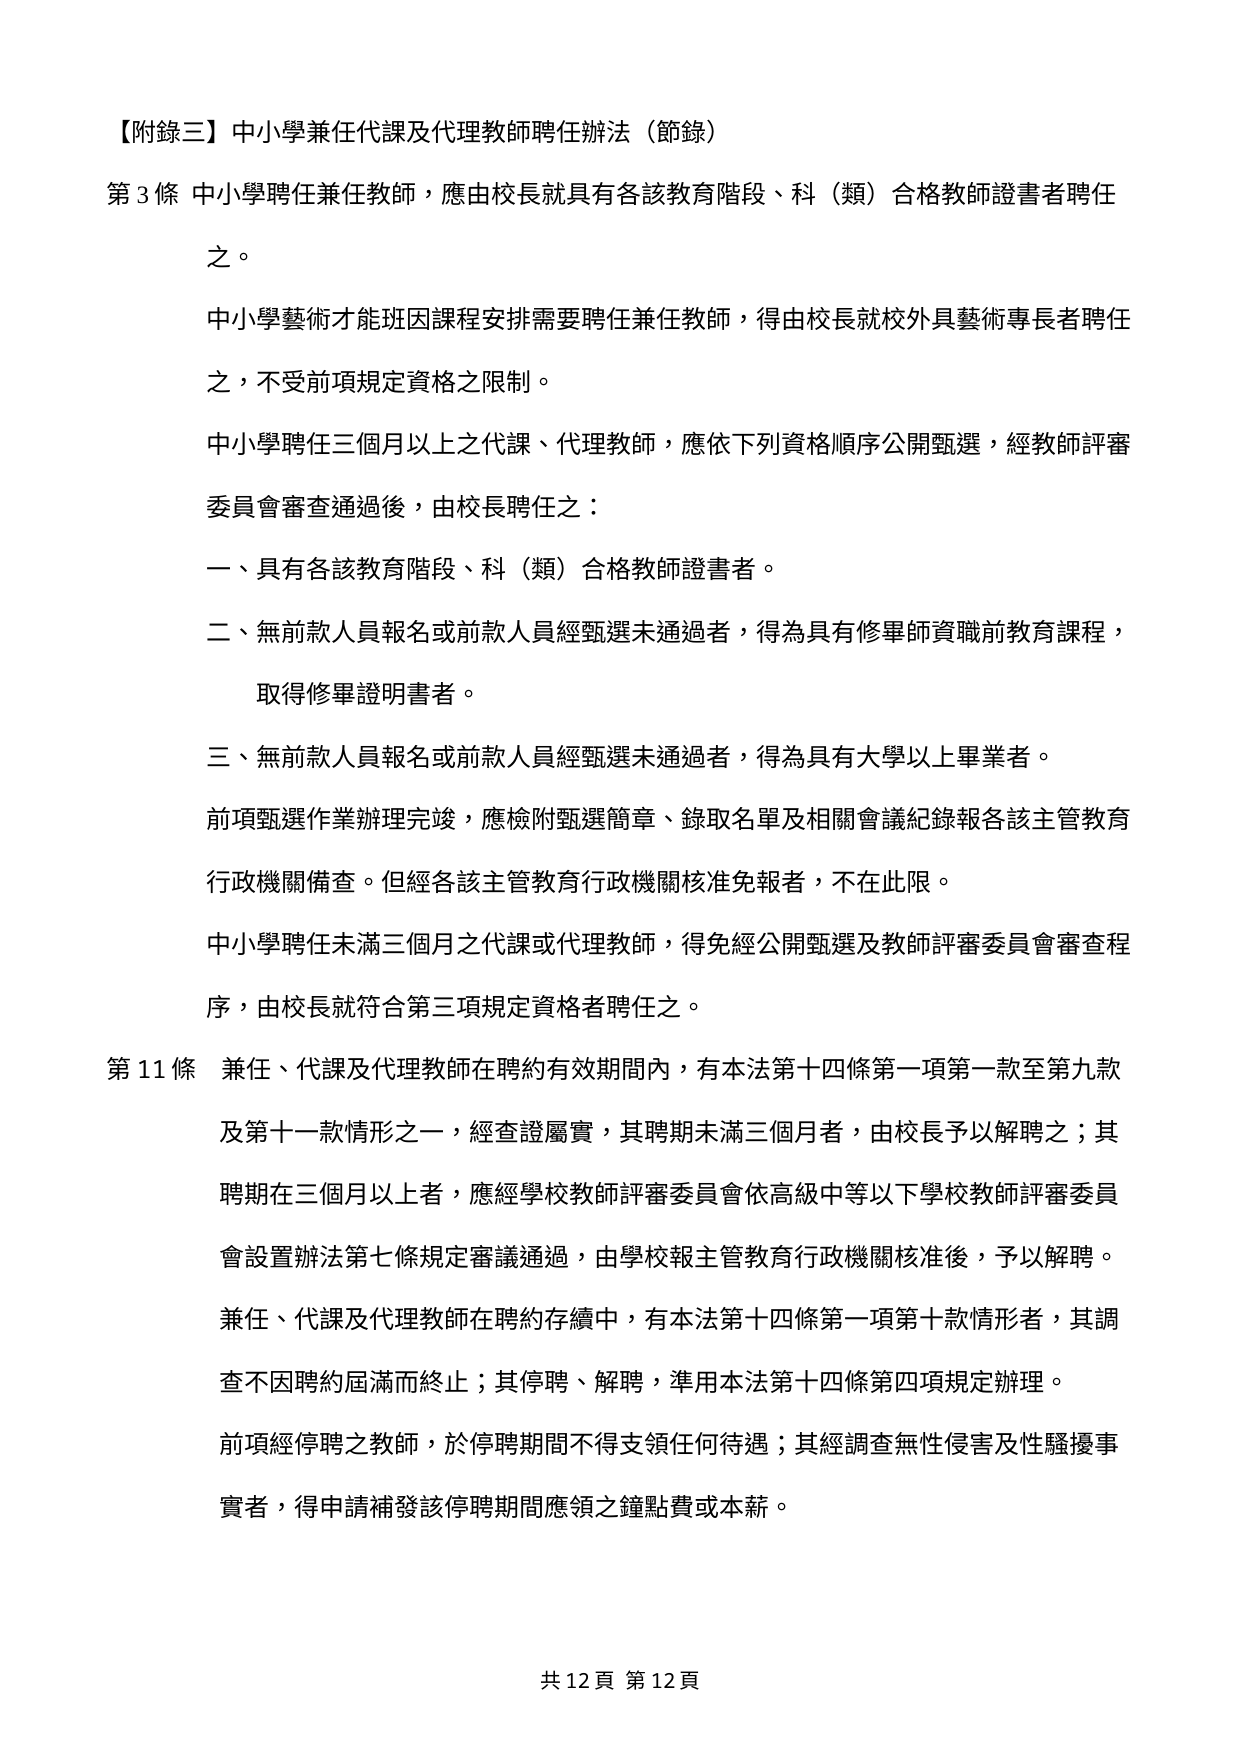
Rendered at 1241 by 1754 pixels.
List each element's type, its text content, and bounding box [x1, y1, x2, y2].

text 二、無前款人員報名或前款人員經甄選未通過者，得為具有修畢師資職前教育課程，取得修畢證明書者。 [206, 588, 1134, 713]
text 兼任、代課及代理教師在聘約存續中，有本法第十四條第一項第十款情形者，其調查不因聘約屆滿而終止；其停聘、解聘，準用本法第十四條第四項規定辦理。 [219, 1276, 1134, 1401]
text 前項甄選作業辦理完竣，應檢附甄選簡章、錄取名單及相關會議紀錄報各該主管教育行政機關備查。但經各該主管教育行政機關核准免報者，不在此限。 [206, 776, 1134, 901]
text 三、無前款人員報名或前款人員經甄選未通過者，得為具有大學以上畢業者。 [106, 713, 1134, 776]
text 中小學聘任三個月以上之代課、代理教師，應依下列資格順序公開甄選，經教師評審委員會審查通過後，由校長聘任之： [206, 401, 1134, 526]
text 第11條 兼任、代課及代理教師在聘約有效期間內，有本法第十四條第一項第一款至第九款及第十一款情形之一，經查證屬實，其聘期未滿三個月者，由校長予以解聘之；其聘期在三個月以上者，應經學校教師評審委員會依高級中等以下學校教師評審委員會設置辦法第七條規定審議通過，由學校報主管教育行政機關核准後，予以解聘。 [106, 1026, 1134, 1276]
text 一、具有各該教育階段、科（類）合格教師證書者。 [106, 526, 1134, 588]
text 第3條 中小學聘任兼任教師，應由校長就具有各該教育階段、科（類）合格教師證書者聘任之。 [106, 151, 1134, 276]
text 中小學藝術才能班因課程安排需要聘任兼任教師，得由校長就校外具藝術專長者聘任之，不受前項規定資格之限制。 [206, 276, 1134, 401]
text 前項經停聘之教師，於停聘期間不得支領任何待遇；其經調查無性侵害及性騷擾事實者，得申請補發該停聘期間應領之鐘點費或本薪。 [219, 1401, 1134, 1526]
text 【附錄三】中小學兼任代課及代理教師聘任辦法（節錄） [106, 88, 1134, 151]
text 中小學聘任未滿三個月之代課或代理教師，得免經公開甄選及教師評審委員會審查程序，由校長就符合第三項規定資格者聘任之。 [206, 901, 1134, 1026]
